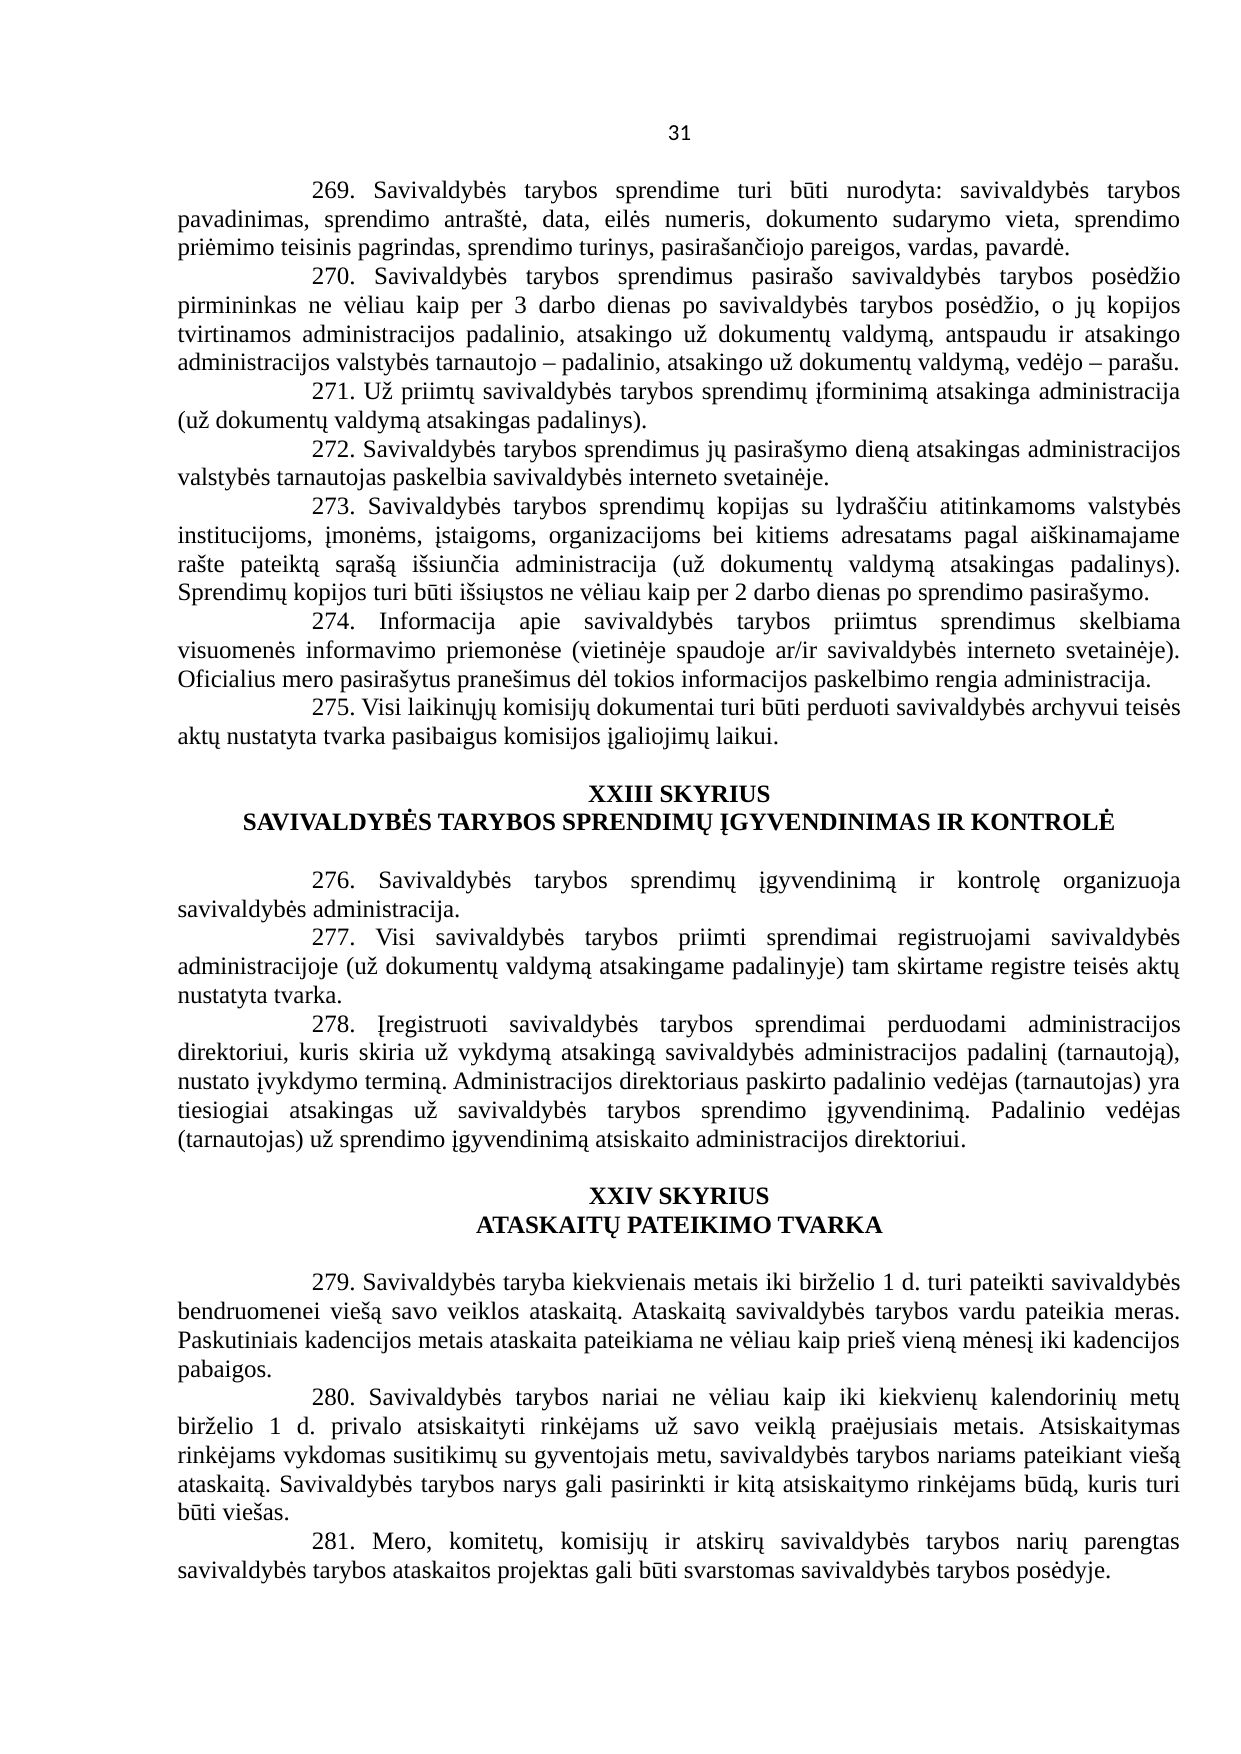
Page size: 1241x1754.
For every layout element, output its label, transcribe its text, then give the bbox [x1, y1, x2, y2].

text SAVIVALDYBĖS TARYBOS SPRENDIMŲ ĮGYVENDINIMAS IR KONTROLĖ [177, 807, 1181, 836]
text XXIV SKYRIUS [177, 1181, 1181, 1210]
text 276. Savivaldybės tarybos sprendimų įgyvendinimą ir kontrolę organizuoja savivaldybės administracija. [177, 865, 1181, 922]
text XXIII SKYRIUS [177, 779, 1181, 807]
text 272. Savivaldybės tarybos sprendimus jų pasirašymo dieną atsakingas administracijos valstybės tarnautojas paskelbia savivaldybės interneto svetainėje. [177, 434, 1181, 491]
text 273. Savivaldybės tarybos sprendimų kopijas su lydraščiu atitinkamoms valstybės institucijoms, įmonėms, įstaigoms, organizacijoms bei kitiems adresatams pagal aiškinamajame rašte pateiktą sąrašą išsiunčia administracija (už dokumentų valdymą atsakingas padalinys). Sprendimų kopijos turi būti išsiųstos ne vėliau kaip per 2 darbo dienas po sprendimo pasirašymo. [177, 491, 1181, 606]
text 277. Visi savivaldybės tarybos priimti sprendimai registruojami savivaldybės administracijoje (už dokumentų valdymą atsakingame padalinyje) tam skirtame registre teisės aktų nustatyta tvarka. [177, 922, 1181, 1009]
text 269. Savivaldybės tarybos sprendime turi būti nurodyta: savivaldybės tarybos pavadinimas, sprendimo antraštė, data, eilės numeris, dokumento sudarymo vieta, sprendimo priėmimo teisinis pagrindas, sprendimo turinys, pasirašančiojo pareigos, vardas, pavardė. [177, 175, 1181, 261]
text 274. Informacija apie savivaldybės tarybos priimtus sprendimus skelbiama visuomenės informavimo priemonėse (vietinėje spaudoje ar/ir savivaldybės interneto svetainėje). Oficialius mero pasirašytus pranešimus dėl tokios informacijos paskelbimo rengia administracija. [177, 606, 1181, 692]
text 271. Už priimtų savivaldybės tarybos sprendimų įforminimą atsakinga administracija (už dokumentų valdymą atsakingas padalinys). [177, 376, 1181, 434]
text 280. Savivaldybės tarybos nariai ne vėliau kaip iki kiekvienų kalendorinių metų birželio 1 d. privalo atsiskaityti rinkėjams už savo veiklą praėjusiais metais. Atsiskaitymas rinkėjams vykdomas susitikimų su gyventojais metu, savivaldybės tarybos nariams pateikiant viešą ataskaitą. Savivaldybės tarybos narys gali pasirinkti ir kitą atsiskaitymo rinkėjams būdą, kuris turi būti viešas. [177, 1382, 1181, 1526]
text 270. Savivaldybės tarybos sprendimus pasirašo savivaldybės tarybos posėdžio pirmininkas ne vėliau kaip per 3 darbo dienas po savivaldybės tarybos posėdžio, o jų kopijos tvirtinamos administracijos padalinio, atsakingo už dokumentų valdymą, antspaudu ir atsakingo administracijos valstybės tarnautojo – padalinio, atsakingo už dokumentų valdymą, vedėjo – parašu. [177, 261, 1181, 376]
text 279. Savivaldybės taryba kiekvienais metais iki birželio 1 d. turi pateikti savivaldybės bendruomenei viešą savo veiklos ataskaitą. Ataskaitą savivaldybės tarybos vardu pateikia meras. Paskutiniais kadencijos metais ataskaita pateikiama ne vėliau kaip prieš vieną mėnesį iki kadencijos pabaigos. [177, 1267, 1181, 1382]
text 281. Mero, komitetų, komisijų ir atskirų savivaldybės tarybos narių parengtas savivaldybės tarybos ataskaitos projektas gali būti svarstomas savivaldybės tarybos posėdyje. [177, 1526, 1181, 1584]
text ATASKAITŲ PATEIKIMO TVARKA [177, 1210, 1181, 1239]
text 278. Įregistruoti savivaldybės tarybos sprendimai perduodami administracijos direktoriui, kuris skiria už vykdymą atsakingą savivaldybės administracijos padalinį (tarnautoją), nustato įvykdymo terminą. Administracijos direktoriaus paskirto padalinio vedėjas (tarnautojas) yra tiesiogiai atsakingas už savivaldybės tarybos sprendimo įgyvendinimą. Padalinio vedėjas (tarnautojas) už sprendimo įgyvendinimą atsiskaito administracijos direktoriui. [177, 1009, 1181, 1152]
text 275. Visi laikinųjų komisijų dokumentai turi būti perduoti savivaldybės archyvui teisės aktų nustatyta tvarka pasibaigus komisijos įgaliojimų laikui. [177, 692, 1181, 750]
